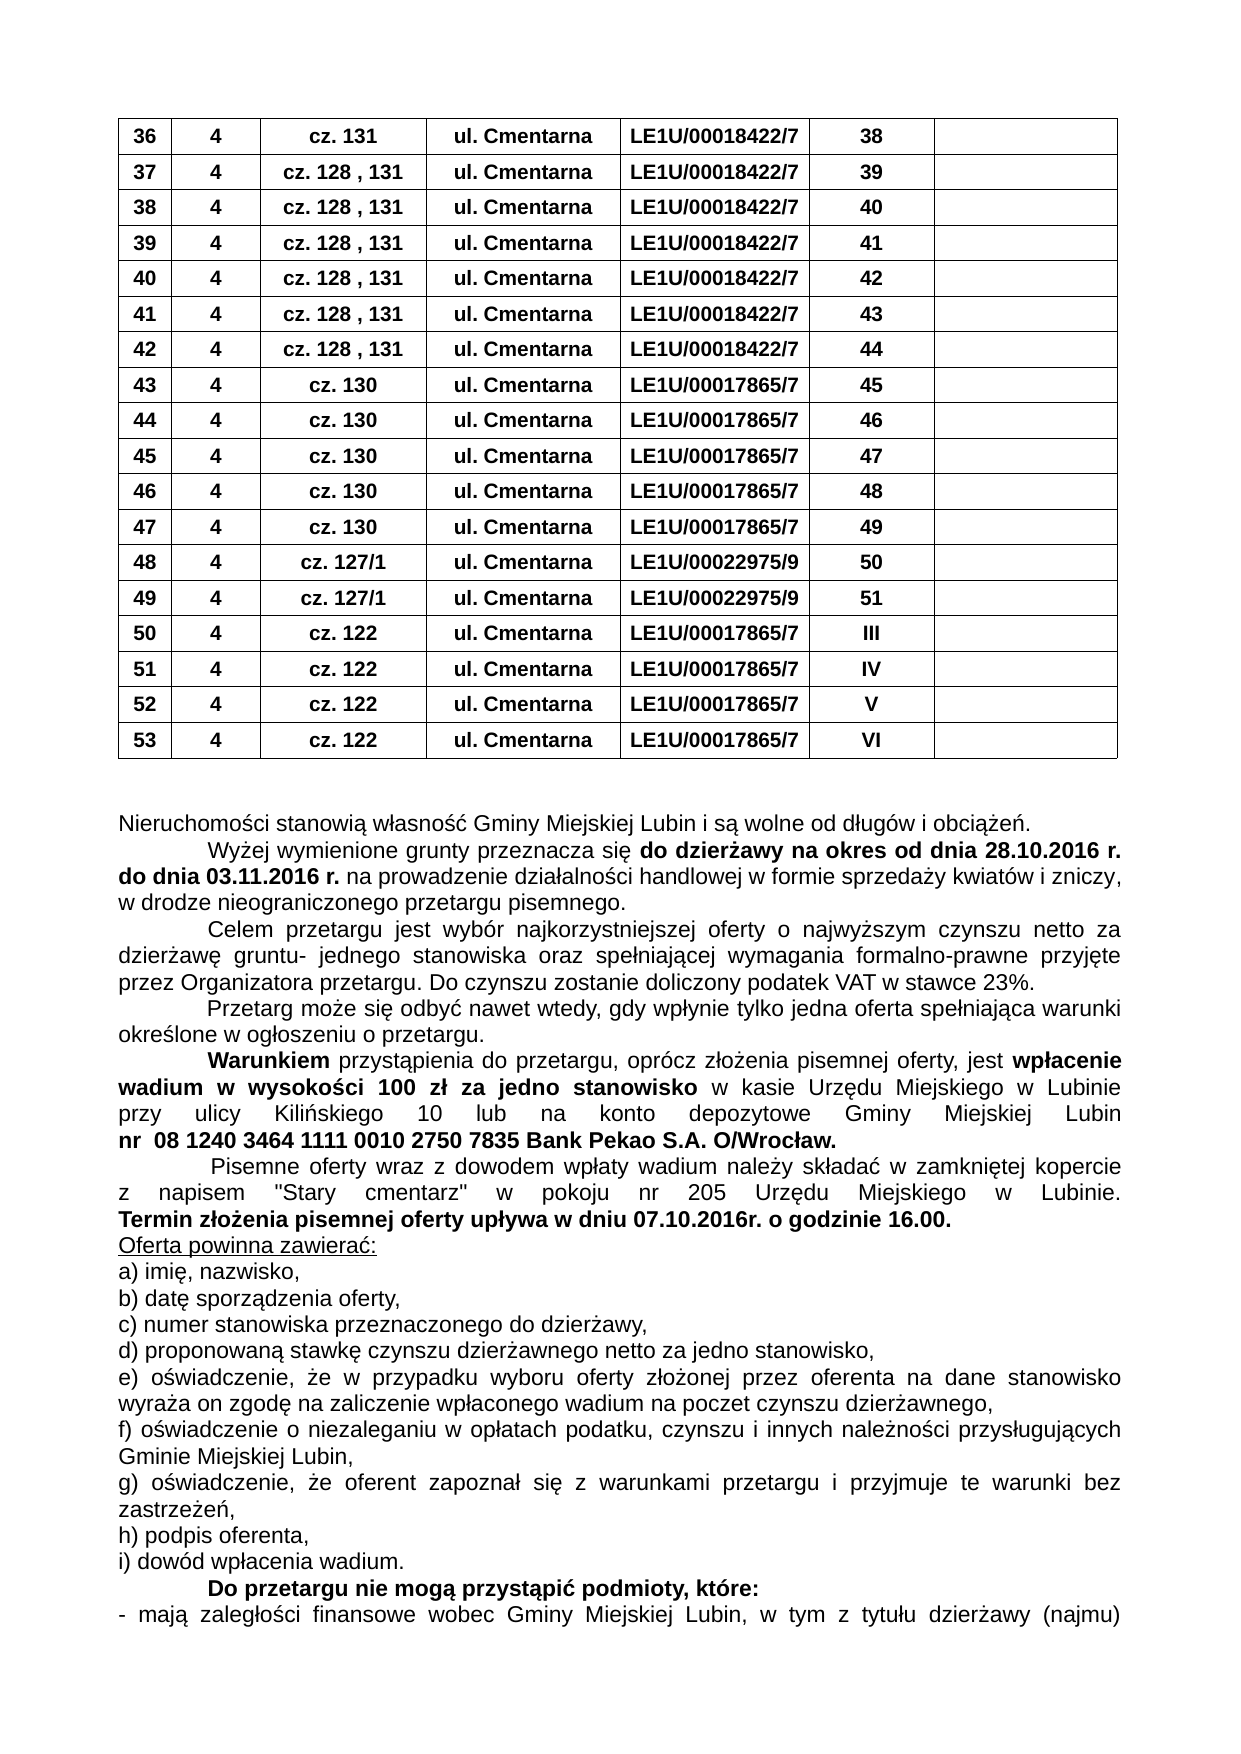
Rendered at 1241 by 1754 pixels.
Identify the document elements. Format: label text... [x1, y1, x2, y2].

table_cell cz. 128 , 131 [261, 226, 426, 260]
table_cell LE1U/00018422/7 [621, 190, 809, 225]
table_cell 4 [172, 652, 260, 686]
table_cell cz. 130 [261, 439, 426, 473]
table_cell ul. Cmentarna [427, 616, 620, 651]
table_cell 44 [119, 403, 171, 438]
table_cell ul. Cmentarna [427, 226, 620, 260]
table_cell 40 [810, 190, 934, 225]
table_cell LE1U/00017865/7 [621, 474, 809, 509]
table_cell ul. Cmentarna [427, 687, 620, 722]
table_cell LE1U/00018422/7 [621, 119, 809, 154]
table_cell LE1U/00018422/7 [621, 155, 809, 189]
table_cell 47 [810, 439, 934, 473]
table_cell cz. 128 , 131 [261, 155, 426, 189]
text f) oświadczenie o niezaleganiu w opłatach podatku, czynszu i innych należności przysługujących Gminie Miejskiej Lubin, [118, 1416, 1122, 1469]
table_cell [935, 723, 1117, 757]
table_cell ul. Cmentarna [427, 545, 620, 580]
table_cell [935, 545, 1117, 580]
text g) oświadczenie, że oferent zapoznał się z warunkami przetargu i przyjmuje te warunki bez zastrzeżeń, [118, 1469, 1122, 1522]
table_cell [935, 368, 1117, 402]
table_cell [935, 332, 1117, 367]
text c) numer stanowiska przeznaczonego do dzierżawy, [118, 1311, 1122, 1337]
table_cell LE1U/00022975/9 [621, 545, 809, 580]
text Oferta powinna zawierać: [118, 1232, 1122, 1258]
table_cell cz. 130 [261, 368, 426, 402]
table_cell ul. Cmentarna [427, 723, 620, 757]
table_cell cz. 127/1 [261, 545, 426, 580]
table_cell [935, 510, 1117, 544]
table_cell ul. Cmentarna [427, 190, 620, 225]
table_cell 4 [172, 297, 260, 331]
text - mają zaległości finansowe wobec Gminy Miejskiej Lubin, w tym z tytułu dzierżawy (najmu) [118, 1601, 1122, 1627]
table_cell cz. 130 [261, 474, 426, 509]
table_cell 4 [172, 119, 260, 154]
table_cell 4 [172, 332, 260, 367]
table_cell 42 [810, 261, 934, 296]
text Do przetargu nie mogą przystąpić podmioty, które: [118, 1574, 1122, 1601]
table_cell [935, 261, 1117, 296]
table_cell 47 [119, 510, 171, 544]
table_cell 46 [810, 403, 934, 438]
table_cell LE1U/00017865/7 [621, 368, 809, 402]
table_cell LE1U/00017865/7 [621, 723, 809, 757]
table_cell cz. 128 , 131 [261, 297, 426, 331]
table_cell 37 [119, 155, 171, 189]
text d) proponowaną stawkę czynszu dzierżawnego netto za jedno stanowisko, [118, 1337, 1122, 1364]
table_cell LE1U/00018422/7 [621, 332, 809, 367]
table_cell ul. Cmentarna [427, 474, 620, 509]
table_cell 4 [172, 510, 260, 544]
text b) datę sporządzenia oferty, [118, 1285, 1122, 1311]
table_cell 4 [172, 723, 260, 757]
text Wyżej wymienione grunty przeznacza się do dzierżawy na okres od dnia 28.10.2016 r. do dnia 03.11.2016 r. na prowadzenie działalności handlowej w formie sprzedaży kwiatów i zniczy, w drodze nieograniczonego przetargu pisemnego. [118, 837, 1122, 916]
table_cell [935, 474, 1117, 509]
table_cell ul. Cmentarna [427, 155, 620, 189]
table_cell ul. Cmentarna [427, 261, 620, 296]
table_cell cz. 122 [261, 687, 426, 722]
table_cell cz. 122 [261, 616, 426, 651]
table_cell 41 [810, 226, 934, 260]
table_cell LE1U/00017865/7 [621, 403, 809, 438]
table_cell III [810, 616, 934, 651]
table_cell cz. 128 , 131 [261, 332, 426, 367]
table_cell ul. Cmentarna [427, 297, 620, 331]
table_cell cz. 122 [261, 652, 426, 686]
table_cell 42 [119, 332, 171, 367]
table_cell ul. Cmentarna [427, 403, 620, 438]
table_cell 38 [810, 119, 934, 154]
table_cell [935, 616, 1117, 651]
table_cell 4 [172, 581, 260, 615]
table_cell [935, 581, 1117, 615]
table_cell LE1U/00022975/9 [621, 581, 809, 615]
table_cell LE1U/00017865/7 [621, 510, 809, 544]
table_cell cz. 122 [261, 723, 426, 757]
table_cell 4 [172, 616, 260, 651]
table_cell 39 [119, 226, 171, 260]
text Przetarg może się odbyć nawet wtedy, gdy wpłynie tylko jedna oferta spełniająca warunki określone w ogłoszeniu o przetargu. [118, 995, 1122, 1047]
text a) imię, nazwisko, [118, 1258, 1122, 1285]
table_cell [935, 119, 1117, 154]
table_cell [935, 439, 1117, 473]
table_cell cz. 130 [261, 510, 426, 544]
text h) podpis oferenta, [118, 1522, 1122, 1548]
table_cell LE1U/00018422/7 [621, 261, 809, 296]
table_cell ul. Cmentarna [427, 119, 620, 154]
table_cell ul. Cmentarna [427, 332, 620, 367]
table_cell 36 [119, 119, 171, 154]
table_cell 51 [810, 581, 934, 615]
table_cell 4 [172, 687, 260, 722]
table_cell [935, 687, 1117, 722]
text Pisemne oferty wraz z dowodem wpłaty wadium należy składać w zamkniętej kopercie z napisem "Stary cmentarz" w pokoju nr 205 Urzędu Miejskiego w Lubinie. Termin złożenia pisemnej oferty upływa w dniu 07.10.2016r. o godzinie 16.00. [118, 1153, 1122, 1232]
table_cell 4 [172, 226, 260, 260]
table_cell 45 [119, 439, 171, 473]
table_cell 4 [172, 474, 260, 509]
table_cell 49 [810, 510, 934, 544]
text e) oświadczenie, że w przypadku wyboru oferty złożonej przez oferenta na dane stanowisko wyraża on zgodę na zaliczenie wpłaconego wadium na poczet czynszu dzierżawnego, [118, 1364, 1122, 1416]
table_cell LE1U/00017865/7 [621, 652, 809, 686]
table_cell cz. 131 [261, 119, 426, 154]
table_cell 41 [119, 297, 171, 331]
table_cell 49 [119, 581, 171, 615]
table_cell cz. 128 , 131 [261, 261, 426, 296]
table_cell [935, 403, 1117, 438]
table_cell 45 [810, 368, 934, 402]
table_cell cz. 127/1 [261, 581, 426, 615]
table_cell 4 [172, 368, 260, 402]
table_cell LE1U/00017865/7 [621, 687, 809, 722]
table_cell 48 [810, 474, 934, 509]
table_cell 39 [810, 155, 934, 189]
table_cell VI [810, 723, 934, 757]
table_cell 50 [119, 616, 171, 651]
table_cell [935, 190, 1117, 225]
table_cell 4 [172, 439, 260, 473]
table_cell ul. Cmentarna [427, 510, 620, 544]
table_cell 43 [810, 297, 934, 331]
table_cell ul. Cmentarna [427, 581, 620, 615]
table_cell 4 [172, 261, 260, 296]
table_cell 53 [119, 723, 171, 757]
table_cell 4 [172, 545, 260, 580]
table_cell LE1U/00017865/7 [621, 616, 809, 651]
table_cell 44 [810, 332, 934, 367]
table_cell 52 [119, 687, 171, 722]
table_cell ul. Cmentarna [427, 368, 620, 402]
table_cell [935, 652, 1117, 686]
table_cell 4 [172, 190, 260, 225]
table_cell 43 [119, 368, 171, 402]
table_cell LE1U/00017865/7 [621, 439, 809, 473]
table_cell ul. Cmentarna [427, 439, 620, 473]
table_cell 38 [119, 190, 171, 225]
table_cell 51 [119, 652, 171, 686]
table_cell [935, 297, 1117, 331]
table_cell 50 [810, 545, 934, 580]
table_cell 40 [119, 261, 171, 296]
table_cell 4 [172, 155, 260, 189]
table_cell cz. 128 , 131 [261, 190, 426, 225]
table_cell cz. 130 [261, 403, 426, 438]
text Celem przetargu jest wybór najkorzystniejszej oferty o najwyższym czynszu netto za dzierżawę gruntu- jednego stanowiska oraz spełniającej wymagania formalno-prawne przyjęte przez Organizatora przetargu. Do czynszu zostanie doliczony podatek VAT w stawce 23%. [118, 916, 1122, 995]
table_cell [935, 226, 1117, 260]
table_cell 48 [119, 545, 171, 580]
table_cell LE1U/00018422/7 [621, 297, 809, 331]
table_cell 4 [172, 403, 260, 438]
table_cell V [810, 687, 934, 722]
text Warunkiem przystąpienia do przetargu, oprócz złożenia pisemnej oferty, jest wpłacenie wadium w wysokości 100 zł za jedno stanowisko w kasie Urzędu Miejskiego w Lubinie przy ulicy Kilińskiego 10 lub na konto depozytowe Gminy Miejskiej Lubin nr 08 1240 3464 1111 0010 2750 7835 Bank Pekao S.A. O/Wrocław. [118, 1047, 1122, 1153]
table_cell LE1U/00018422/7 [621, 226, 809, 260]
table_cell ul. Cmentarna [427, 652, 620, 686]
table_cell [935, 155, 1117, 189]
text Nieruchomości stanowią własność Gminy Miejskiej Lubin i są wolne od długów i obciążeń. [118, 810, 1122, 837]
table_cell IV [810, 652, 934, 686]
table_cell 46 [119, 474, 171, 509]
text i) dowód wpłacenia wadium. [118, 1548, 1122, 1574]
